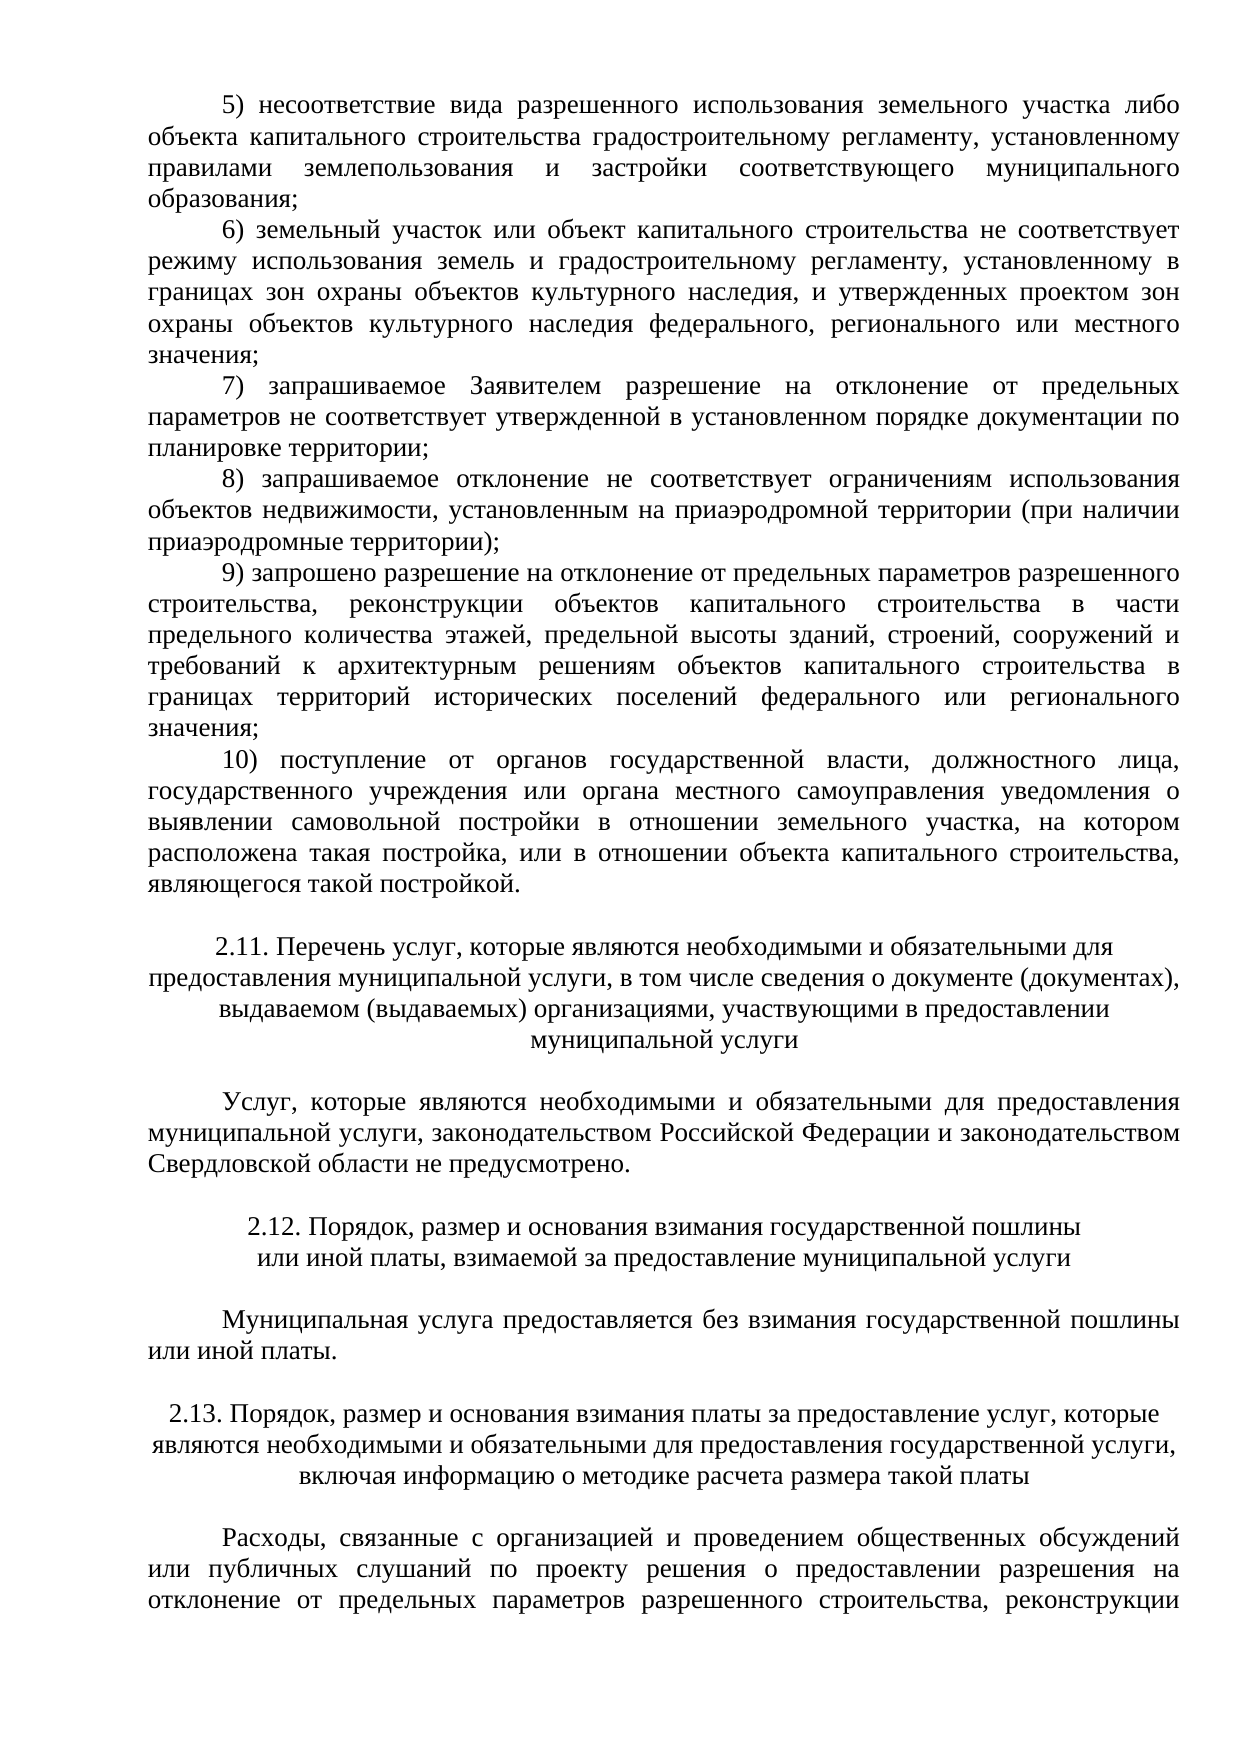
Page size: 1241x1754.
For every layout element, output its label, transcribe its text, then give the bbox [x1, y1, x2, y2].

text 6) земельный участок или объект капитального строительства не соответствует режиму использования земель и градостроительному регламенту, установленному в границах зон охраны объектов культурного наследия, и утвержденных проектом зон охраны объектов культурного наследия федерального, регионального или местного значения; [148, 213, 1181, 369]
text 2.11. Перечень услуг, которые являются необходимыми и обязательными для предоставления муниципальной услуги, в том числе сведения о документе (документах), выдаваемом (выдаваемых) организациями, участвующими в предоставлении муниципальной услуги [148, 929, 1181, 1054]
text 2.13. Порядок, размер и основания взимания платы за предоставление услуг, которые являются необходимыми и обязательными для предоставления государственной услуги, включая информацию о методике расчета размера такой платы [148, 1397, 1181, 1490]
text 8) запрашиваемое отклонение не соответствует ограничениям использования объектов недвижимости, установленным на приаэродромной территории (при наличии приаэродромные территории); [148, 462, 1181, 556]
text или иной платы, взимаемой за предоставление муниципальной услуги [148, 1241, 1181, 1272]
text 2.12. Порядок, размер и основания взимания государственной пошлины [148, 1210, 1181, 1241]
text Муниципальная услуга предоставляется без взимания государственной пошлины или иной платы. [148, 1303, 1181, 1366]
text 7) запрашиваемое Заявителем разрешение на отклонение от предельных параметров не соответствует утвержденной в установленном порядке документации по планировке территории; [148, 369, 1181, 462]
text 5) несоответствие вида разрешенного использования земельного участка либо объекта капитального строительства градостроительному регламенту, установленному правилами землепользования и застройки соответствующего муниципального образования; [148, 89, 1181, 213]
text Услуг, которые являются необходимыми и обязательными для предоставления муниципальной услуги, законодательством Российской Федерации и законодательством Свердловской области не предусмотрено. [148, 1085, 1181, 1179]
text 10) поступление от органов государственной власти, должностного лица, государственного учреждения или органа местного самоуправления уведомления о выявлении самовольной постройки в отношении земельного участка, на котором расположена такая постройка, или в отношении объекта капитального строительства, являющегося такой постройкой. [148, 743, 1181, 898]
text Расходы, связанные с организацией и проведением общественных обсуждений или публичных слушаний по проекту решения о предоставлении разрешения на отклонение от предельных параметров разрешенного строительства, реконструкции [148, 1521, 1181, 1615]
text 9) запрошено разрешение на отклонение от предельных параметров разрешенного строительства, реконструкции объектов капитального строительства в части предельного количества этажей, предельной высоты зданий, строений, сооружений и требований к архитектурным решениям объектов капитального строительства в границах территорий исторических поселений федерального или регионального значения; [148, 556, 1181, 743]
